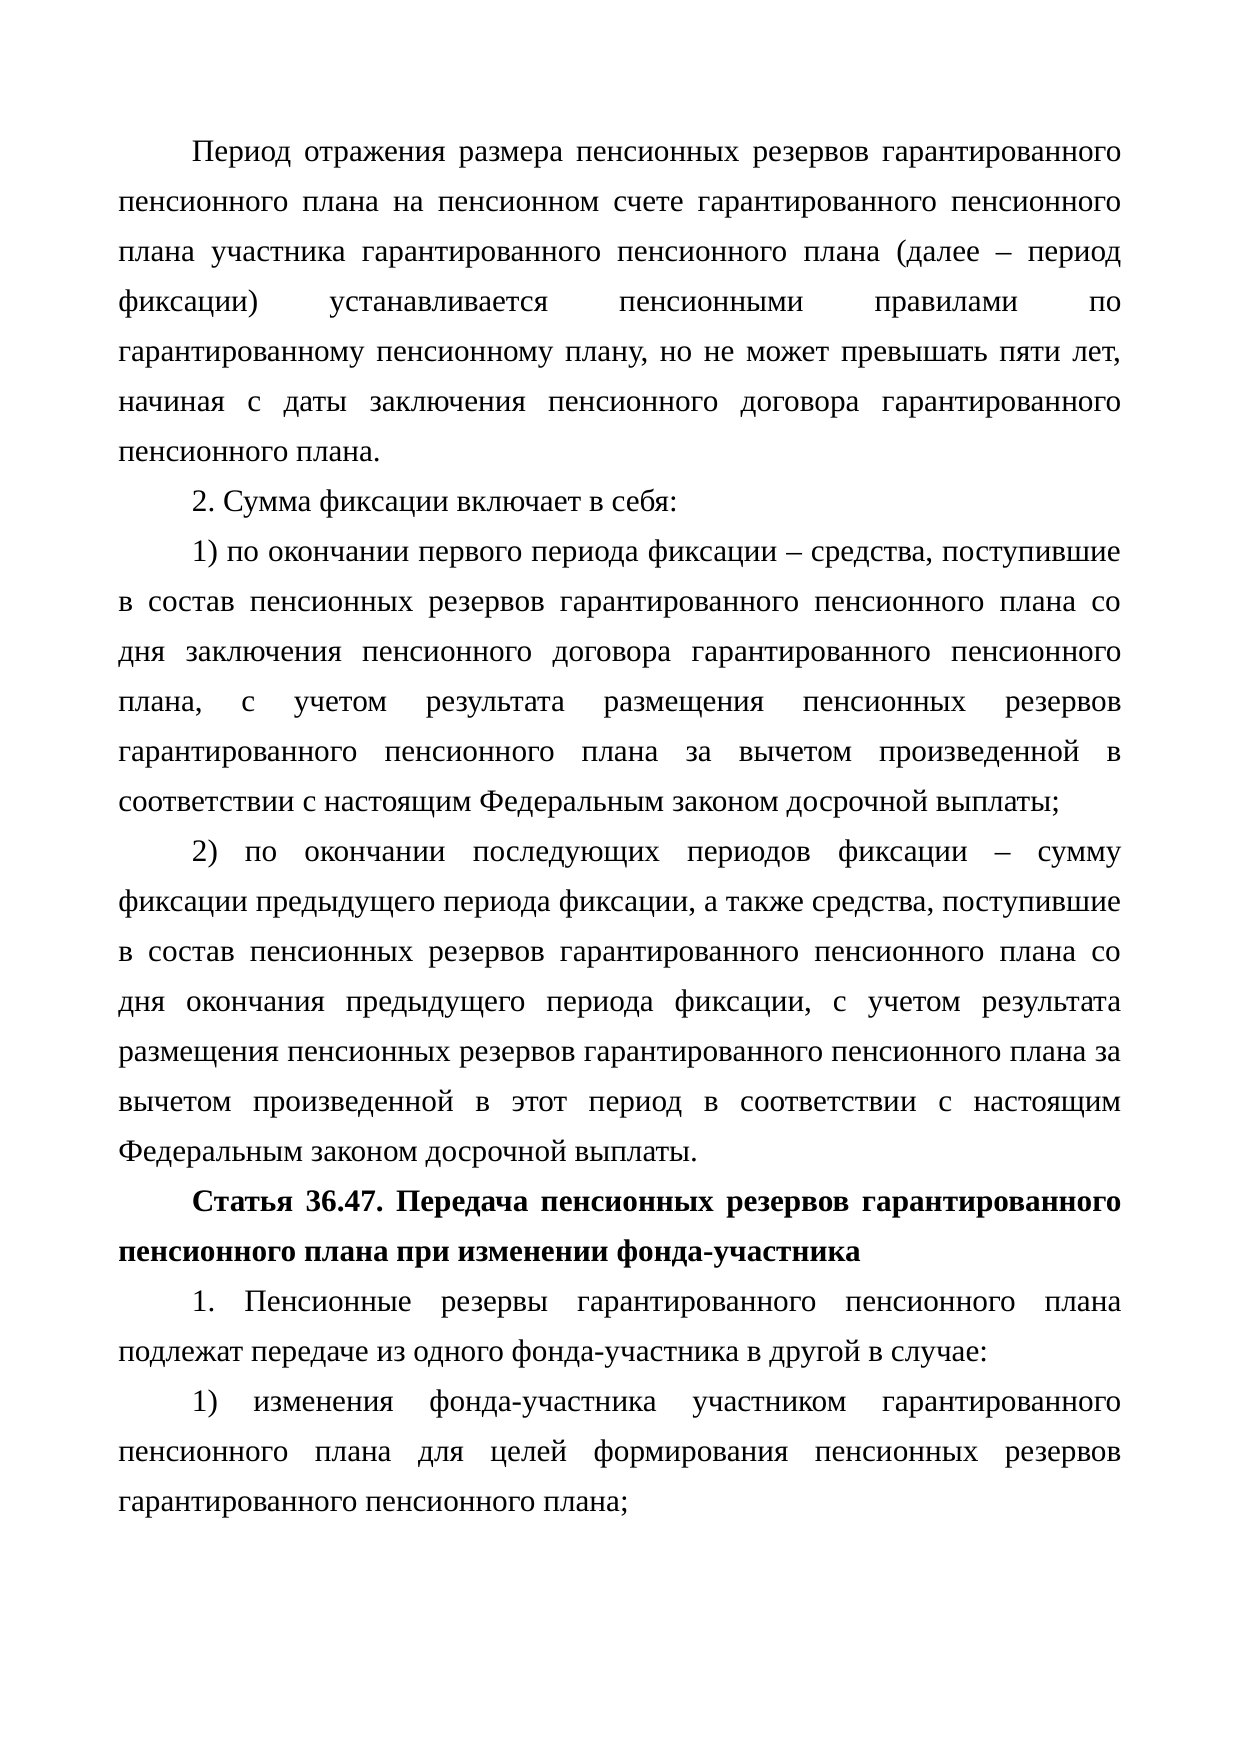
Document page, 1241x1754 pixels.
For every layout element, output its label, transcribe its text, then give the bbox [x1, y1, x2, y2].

text 1) по окончании первого периода фиксации – средства, поступившие в состав пенсионных резервов гарантированного пенсионного плана со дня заключения пенсионного договора гарантированного пенсионного плана, с учетом результата размещения пенсионных резервов гарантированного пенсионного плана за вычетом произведенной в соответствии с настоящим Федеральным законом досрочной выплаты; [118, 518, 1122, 818]
text 2. Сумма фиксации включает в себя: [118, 468, 1122, 518]
text 1) изменения фонда-участника участником гарантированного пенсионного плана для целей формирования пенсионных резервов гарантированного пенсионного плана; [118, 1368, 1122, 1518]
text 1. Пенсионные резервы гарантированного пенсионного плана подлежат передаче из одного фонда-участника в другой в случае: [118, 1268, 1122, 1368]
text 2) по окончании последующих периодов фиксации – сумму фиксации предыдущего периода фиксации, а также средства, поступившие в состав пенсионных резервов гарантированного пенсионного плана со дня окончания предыдущего периода фиксации, с учетом результата размещения пенсионных резервов гарантированного пенсионного плана за вычетом произведенной в этот период в соответствии с настоящим Федеральным законом досрочной выплаты. [118, 818, 1122, 1168]
subtitle Статья 36.47. Передача пенсионных резервов гарантированного пенсионного плана при изменении фонда-участника [118, 1168, 1122, 1268]
text Период отражения размера пенсионных резервов гарантированного пенсионного плана на пенсионном счете гарантированного пенсионного плана участника гарантированного пенсионного плана (далее – период фиксации) устанавливается пенсионными правилами по гарантированному пенсионному плану, но не может превышать пяти лет, начиная с даты заключения пенсионного договора гарантированного пенсионного плана. [118, 118, 1122, 468]
